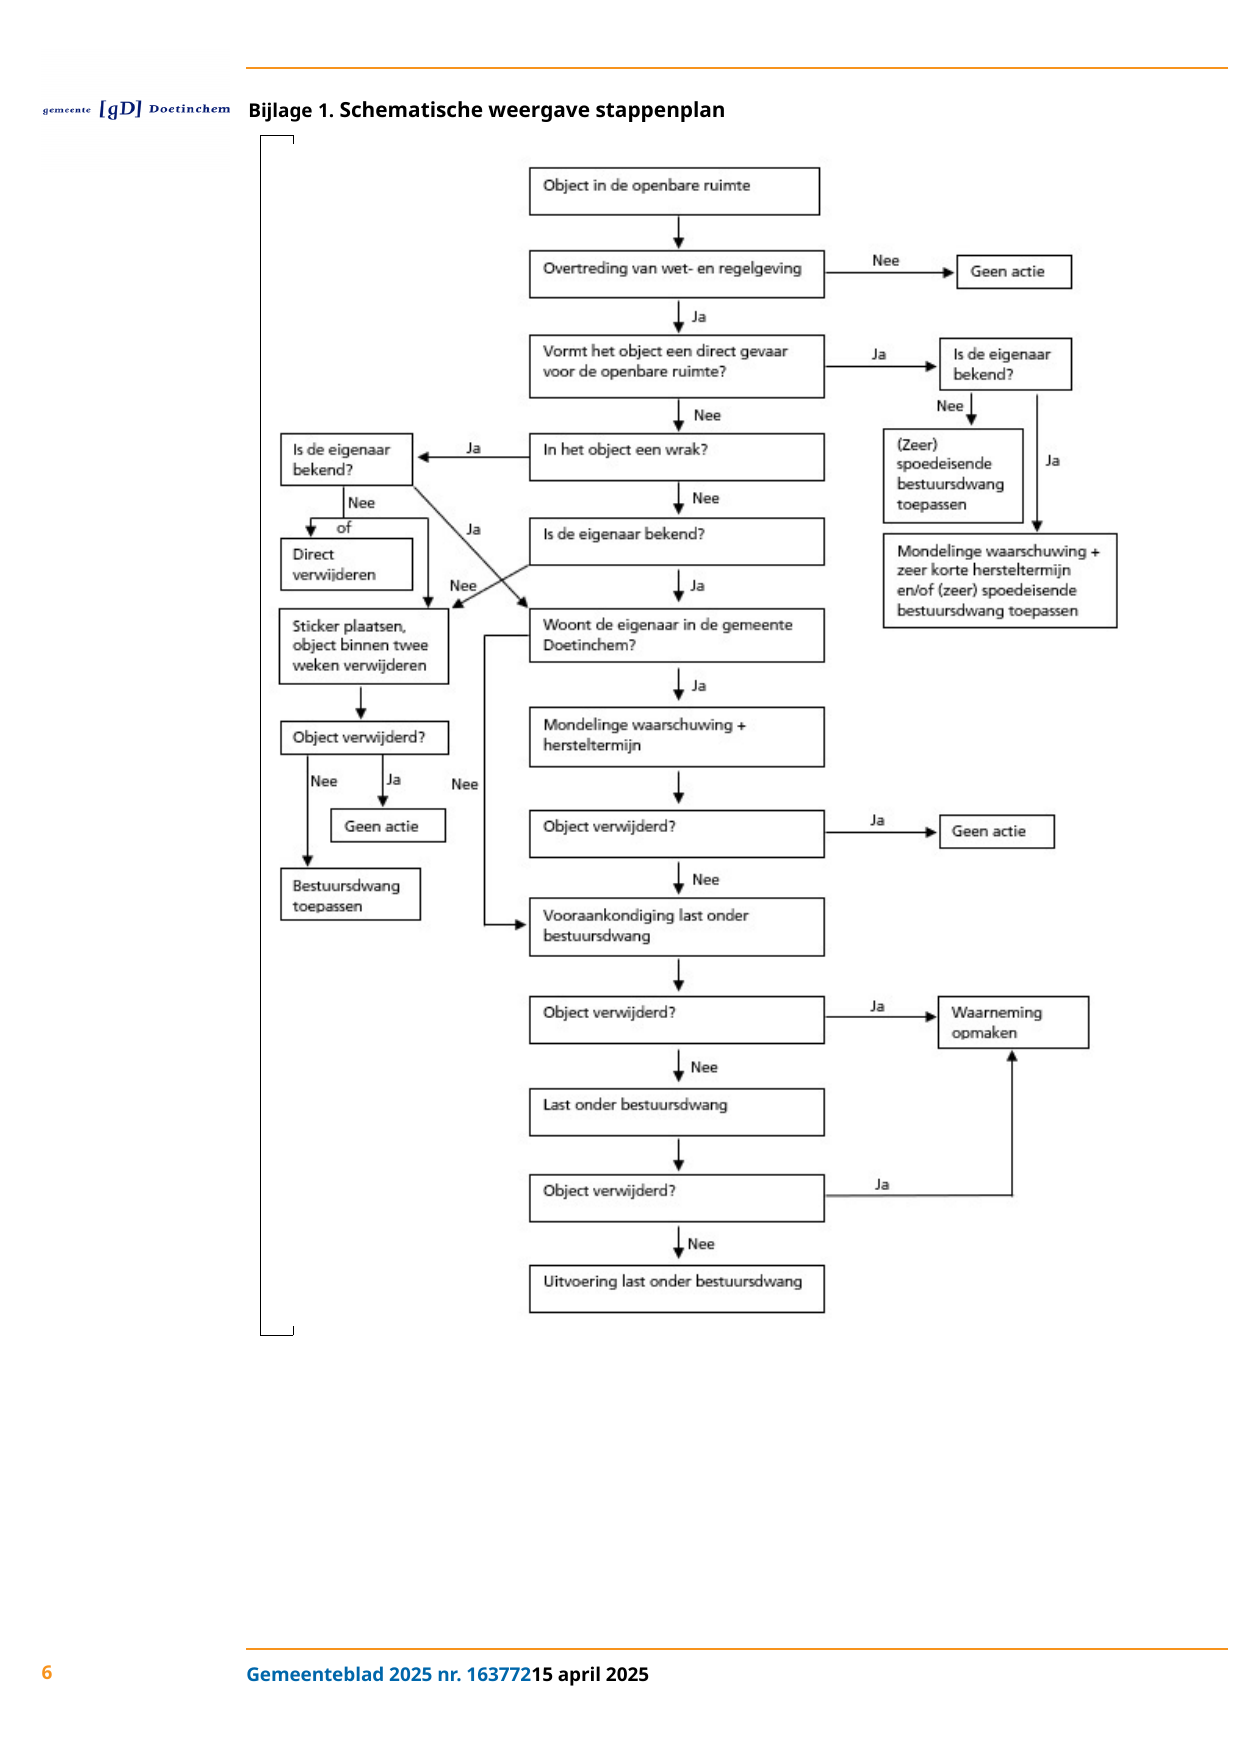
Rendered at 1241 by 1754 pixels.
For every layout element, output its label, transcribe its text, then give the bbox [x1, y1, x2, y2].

picture [268, 144, 1154, 1326]
text Bijlage 1. Schematische weergave stappenplan [248, 95, 1152, 123]
picture [41, 47, 231, 172]
